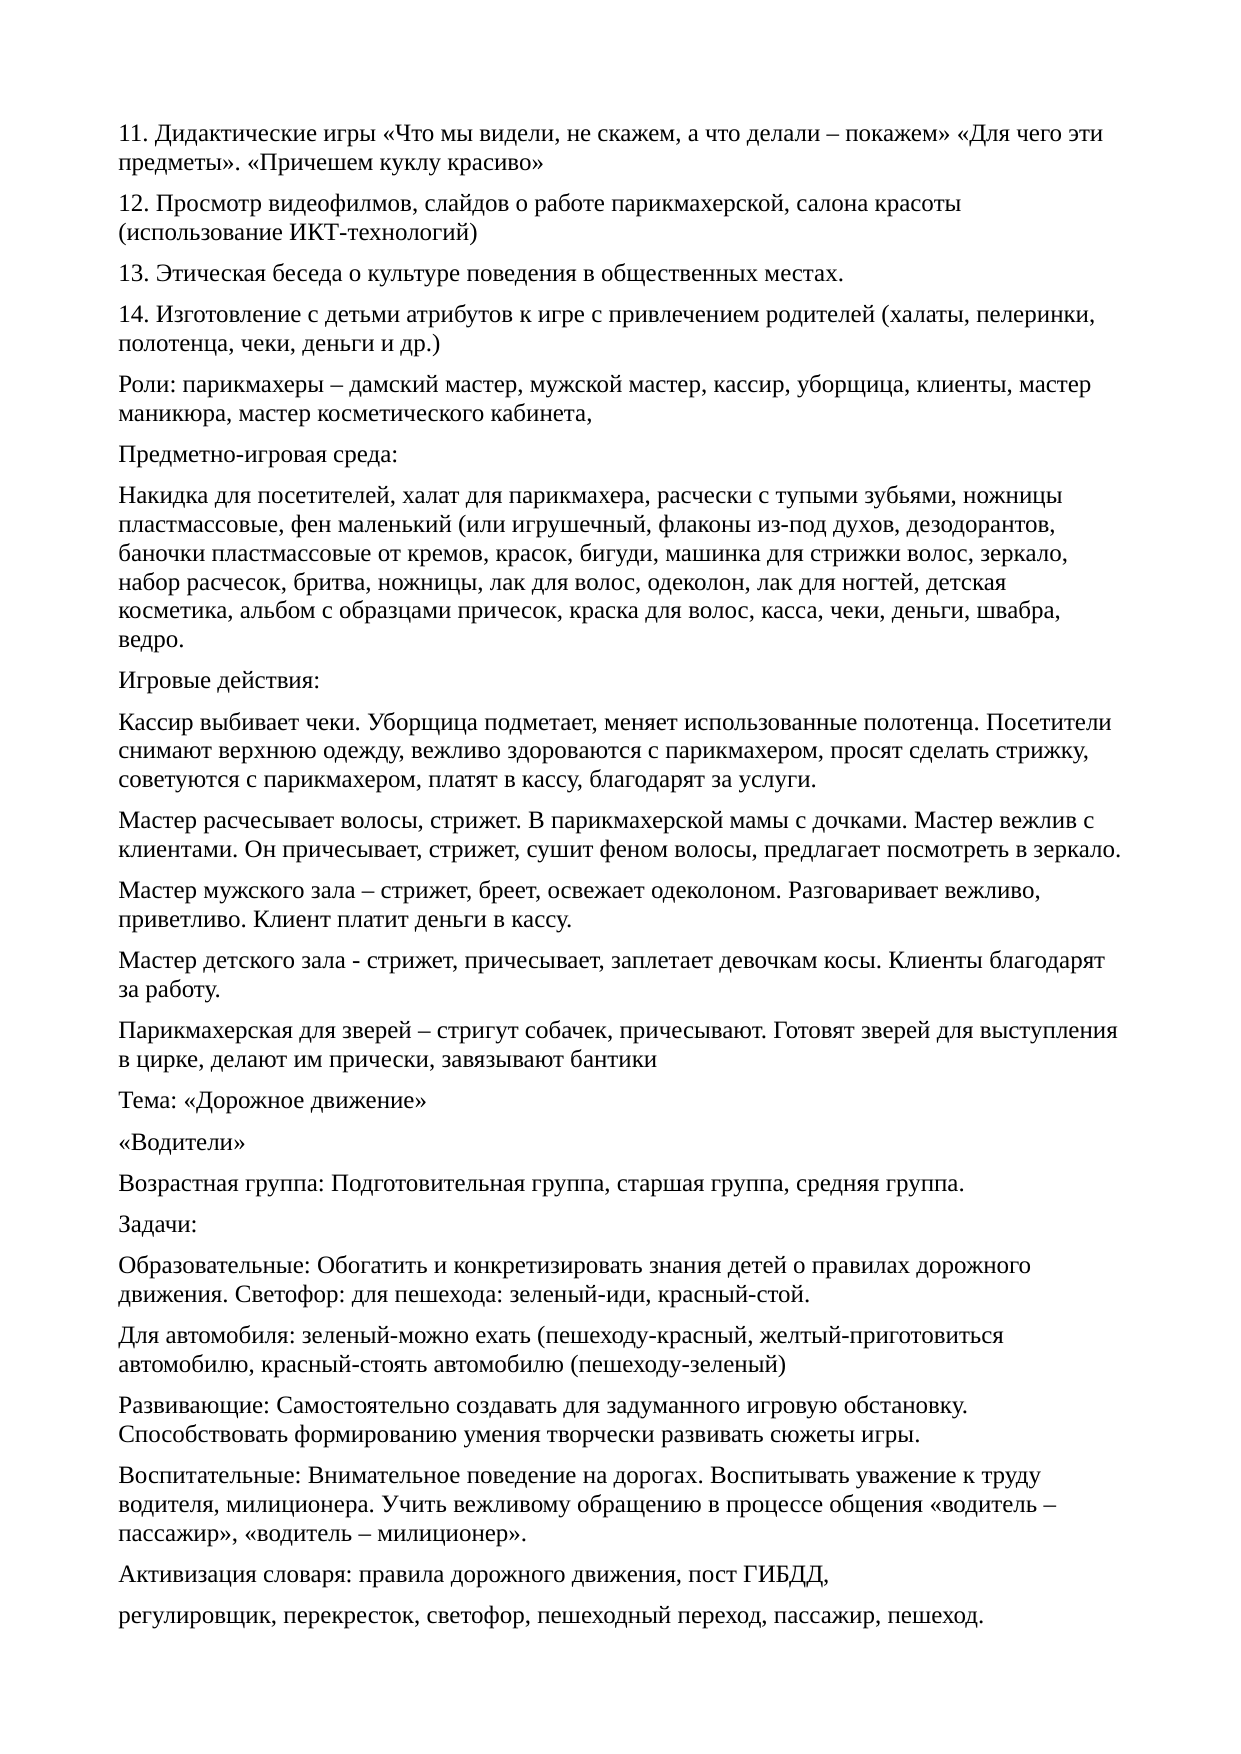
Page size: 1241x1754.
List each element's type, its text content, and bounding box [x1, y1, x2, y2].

text Мастер детского зала - стрижет, причесывает, заплетает девочкам косы. Клиенты благодарят за работу. [118, 946, 1122, 1003]
text Накидка для посетителей, халат для парикмахера, расчески с тупыми зубьями, ножницы пластмассовые, фен маленький (или игрушечный, флаконы из-под духов, дезодорантов, баночки пластмассовые от кремов, красок, бигуди, машинка для стрижки волос, зеркало, набор расчесок, бритва, ножницы, лак для волос, одеколон, лак для ногтей, детская косметика, альбом с образцами причесок, краска для волос, касса, чеки, деньги, швабра, ведро. [118, 481, 1122, 653]
text Для автомобиля: зеленый-можно ехать (пешеходу-красный, желтый-приготовиться автомобилю, красный-стоять автомобилю (пешеходу-зеленый) [118, 1321, 1122, 1378]
text Задачи: [118, 1209, 1122, 1238]
text Тема: «Дорожное движение» [118, 1086, 1122, 1114]
text Возрастная группа: Подготовительная группа, старшая группа, средняя группа. [118, 1168, 1122, 1197]
text Воспитательные: Внимательное поведение на дорогах. Воспитывать уважение к труду водителя, милиционера. Учить вежливому обращению в процессе общения «водитель – пассажир», «водитель – милиционер». [118, 1461, 1122, 1547]
text Развивающие: Самостоятельно создавать для задуманного игровую обстановку. Способствовать формированию умения творчески развивать сюжеты игры. [118, 1391, 1122, 1448]
text Активизация словаря: правила дорожного движения, пост ГИБДД, [118, 1559, 1122, 1588]
text 13. Этическая беседа о культуре поведения в общественных местах. [118, 258, 1122, 287]
text Роли: парикмахеры – дамский мастер, мужской мастер, кассир, уборщица, клиенты, мастер маникюра, мастер косметического кабинета, [118, 369, 1122, 427]
text «Водители» [118, 1127, 1122, 1156]
text 14. Изготовление с детьми атрибутов к игре с привлечением родителей (халаты, пелеринки, полотенца, чеки, деньги и др.) [118, 299, 1122, 357]
text Предметно-игровая среда: [118, 439, 1122, 468]
text Мастер расчесывает волосы, стрижет. В парикмахерской мамы с дочками. Мастер вежлив с клиентами. Он причесывает, стрижет, сушит феном волосы, предлагает посмотреть в зеркало. [118, 806, 1122, 863]
text Парикмахерская для зверей – стригут собачек, причесывают. Готовят зверей для выступления в цирке, делают им прически, завязывают бантики [118, 1016, 1122, 1073]
text Мастер мужского зала – стрижет, бреет, освежает одеколоном. Разговаривает вежливо, приветливо. Клиент платит деньги в кассу. [118, 876, 1122, 933]
text 12. Просмотр видеофилмов, слайдов о работе парикмахерской, салона красоты (использование ИКТ-технологий) [118, 188, 1122, 246]
text Образовательные: Обогатить и конкретизировать знания детей о правилах дорожного движения. Светофор: для пешехода: зеленый-иди, красный-стой. [118, 1251, 1122, 1308]
text Игровые действия: [118, 666, 1122, 694]
text регулировщик, перекресток, светофор, пешеходный переход, пассажир, пешеход. [118, 1601, 1122, 1629]
text 11. Дидактические игры «Что мы видели, не скажем, а что делали – покажем» «Для чего эти предметы». «Причешем куклу красиво» [118, 118, 1122, 176]
text Кассир выбивает чеки. Уборщица подметает, меняет использованные полотенца. Посетители снимают верхнюю одежду, вежливо здороваются с парикмахером, просят сделать стрижку, советуются с парикмахером, платят в кассу, благодарят за услуги. [118, 707, 1122, 793]
